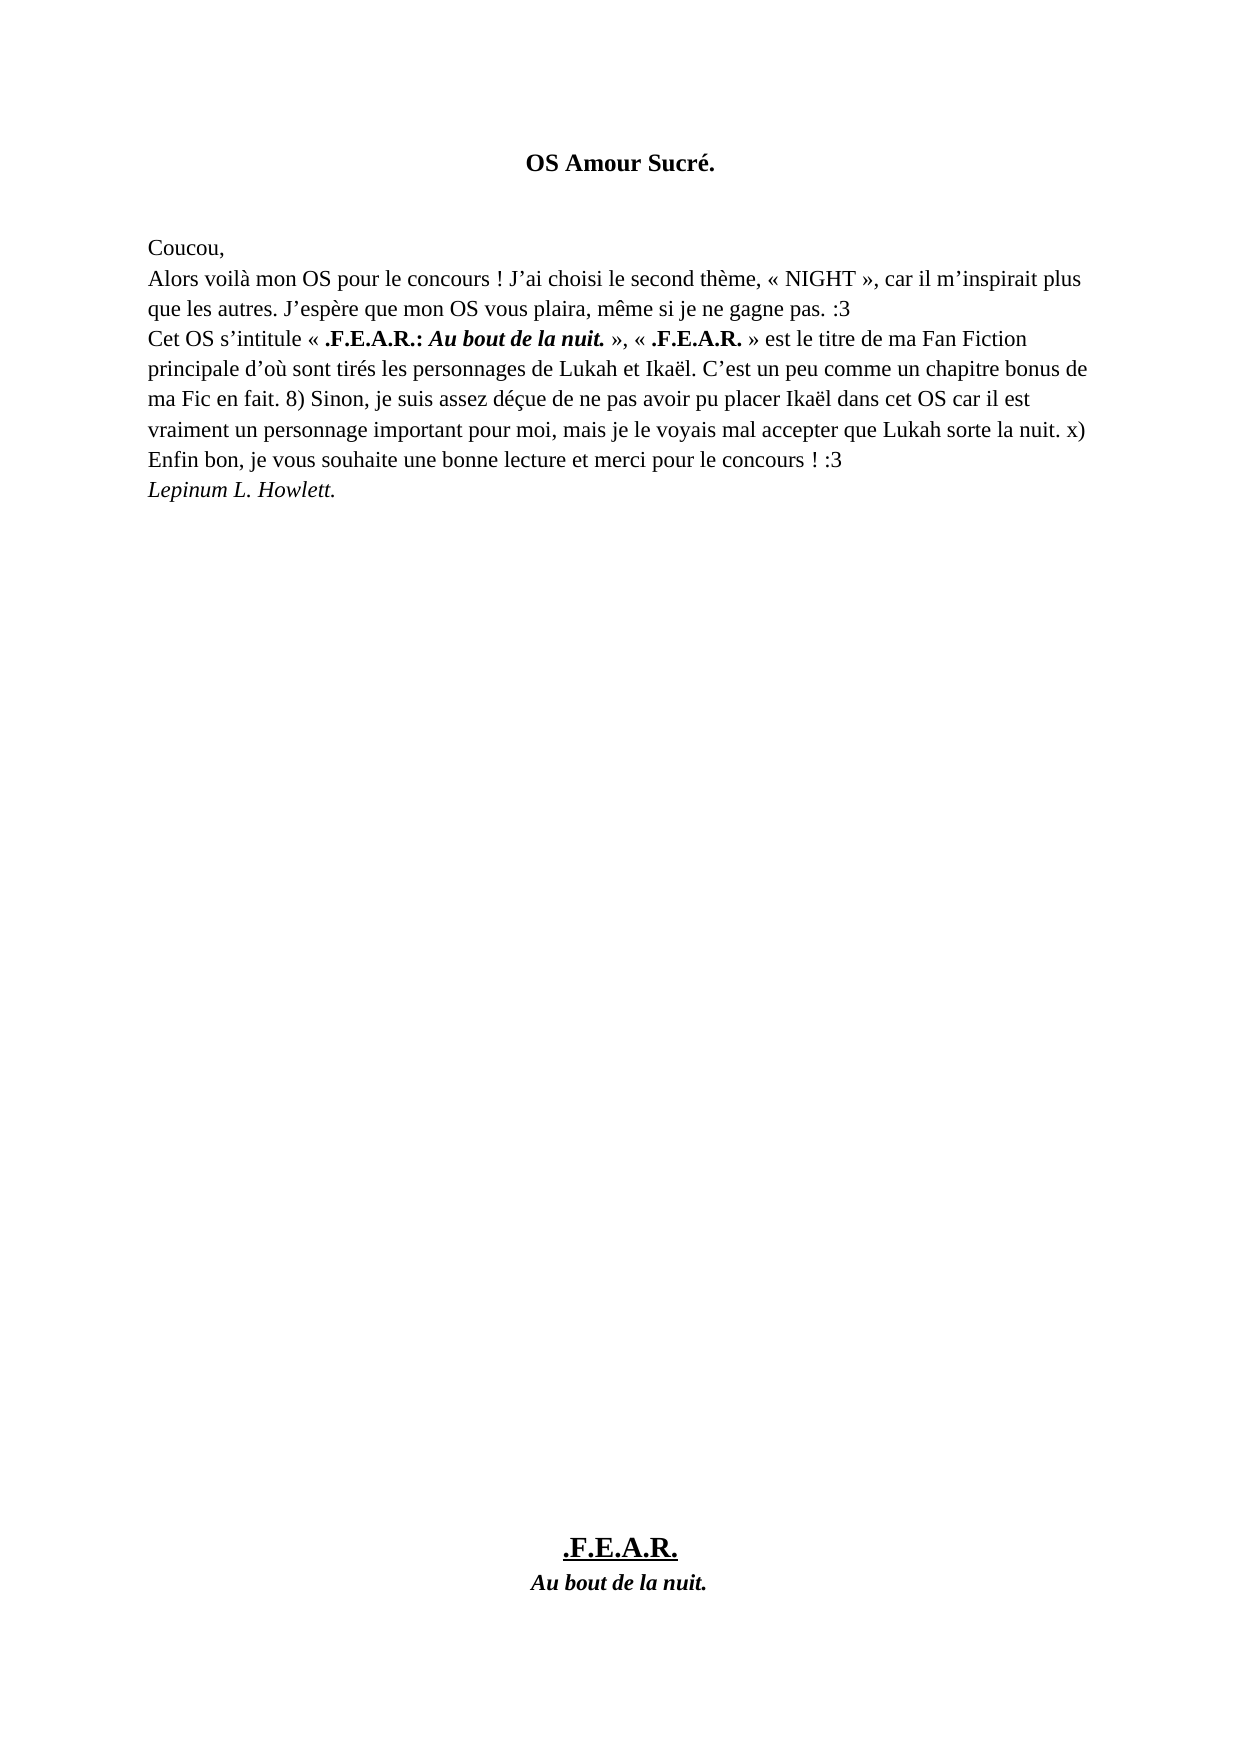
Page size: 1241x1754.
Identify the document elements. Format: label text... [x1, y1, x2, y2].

text OS Amour Sucré. [148, 148, 1093, 176]
text Alors voilà mon OS pour le concours ! J’ai choisi le second thème, « NIGHT », car il m’inspirait plus que les autres. J’espère que mon OS vous plaira, même si je ne gagne pas. :3 [148, 265, 1093, 321]
text Lepinum L. Howlett. [148, 476, 1093, 502]
text .F.E.A.R. [148, 1530, 1093, 1563]
text Coucou, [148, 234, 1093, 261]
text Au bout de la nuit. [148, 1568, 1093, 1595]
text Cet OS s’intitule « .F.E.A.R.: Au bout de la nuit. », « .F.E.A.R. » est le titre de ma Fan Fiction principale d’où sont tirés les personnages de Lukah et Ikaël. C’est un peu comme un chapitre bonus de ma Fic en fait. 8) Sinon, je suis assez déçue de ne pas avoir pu placer Ikaël dans cet OS car il est vraiment un personnage important pour moi, mais je le voyais mal accepter que Lukah sorte la nuit. x) Enfin bon, je vous souhaite une bonne lecture et merci pour le concours ! :3 [148, 325, 1093, 472]
